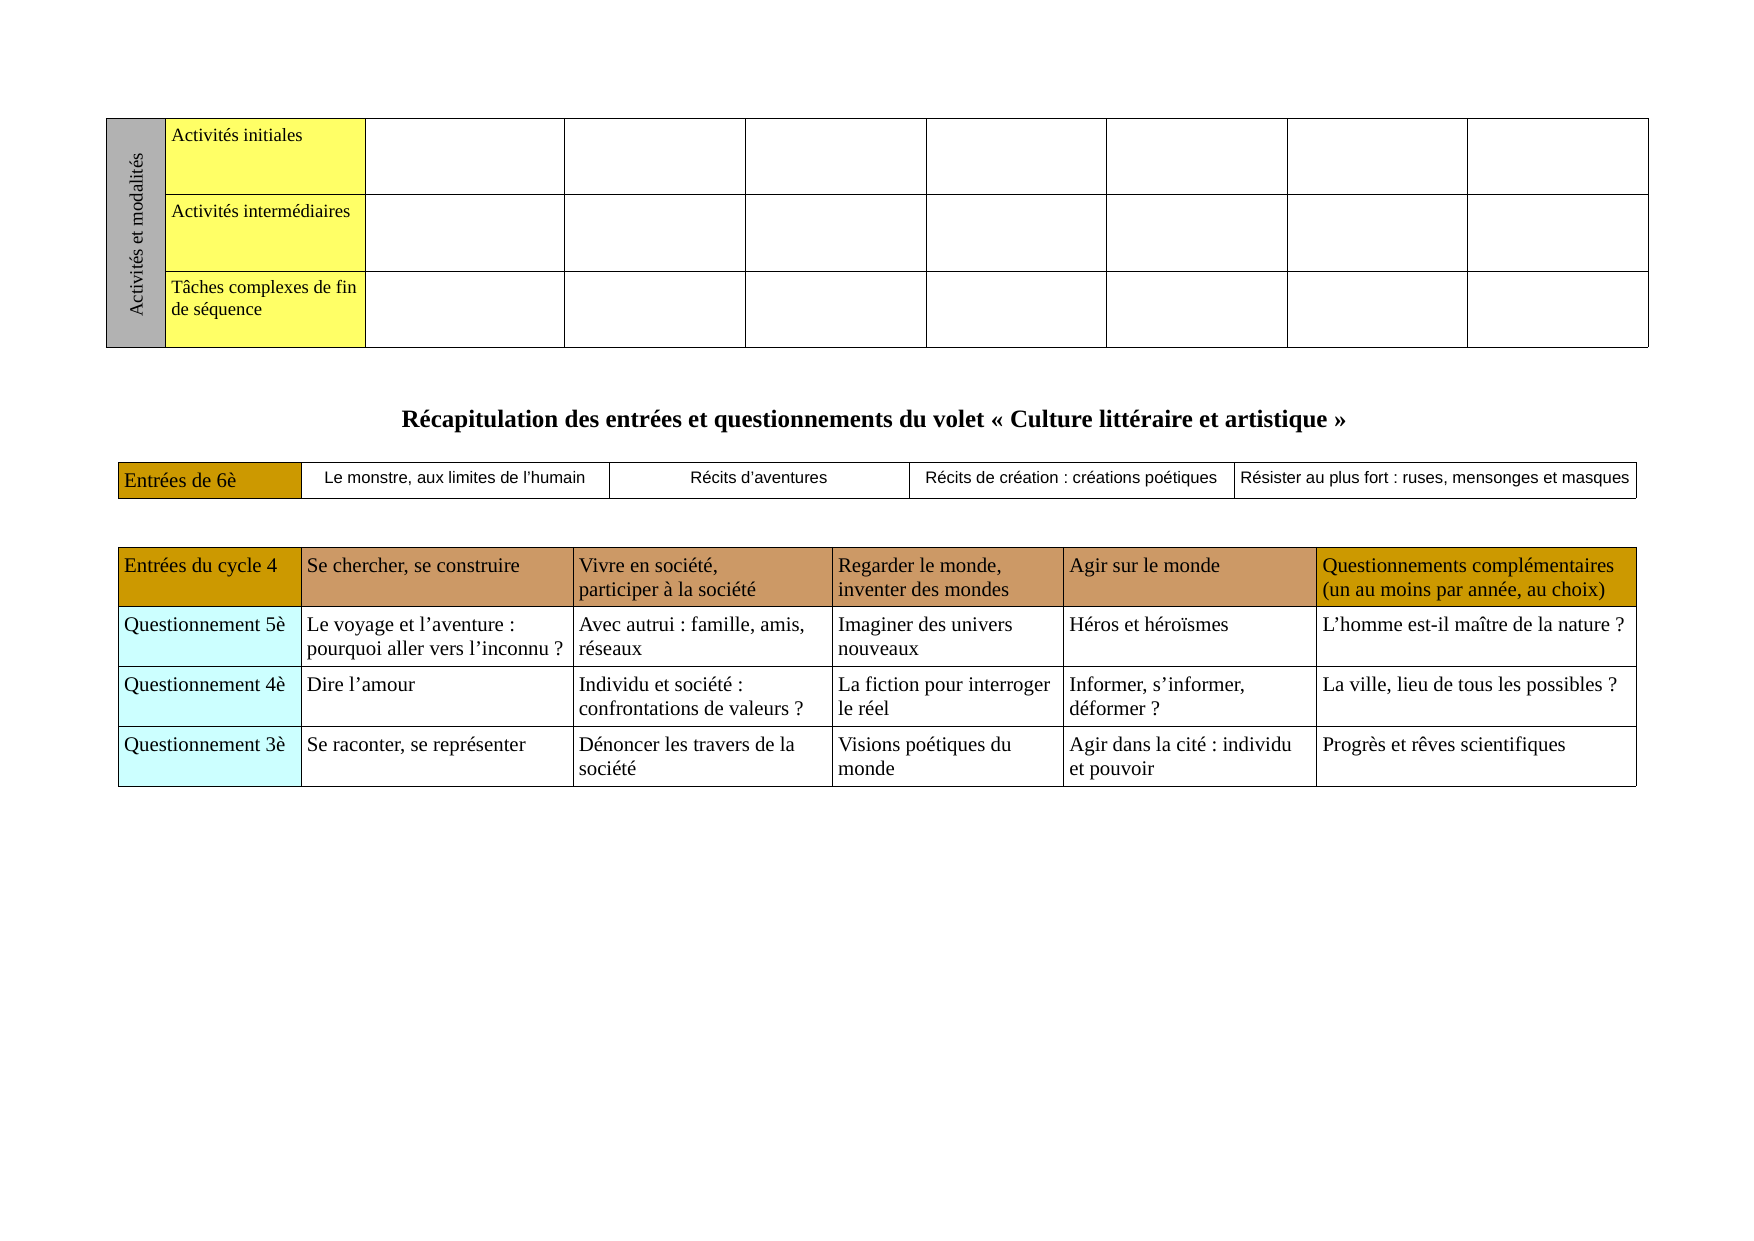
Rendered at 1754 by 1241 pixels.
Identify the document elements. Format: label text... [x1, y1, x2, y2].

table_cell [565, 195, 745, 271]
table_cell Imaginer des univers nouveaux [833, 607, 1063, 666]
table_cell Visions poétiques du monde [833, 727, 1063, 786]
table_cell Héros et héroïsmes [1064, 607, 1316, 666]
table_cell Informer, s’informer, déformer ? [1064, 667, 1316, 726]
table_cell [1288, 272, 1467, 347]
table_header Agir sur le monde [1064, 548, 1316, 606]
table_cell Activités et modalités [107, 119, 165, 347]
table_cell Avec autrui : famille, amis, réseaux [574, 607, 832, 666]
table_cell [927, 272, 1106, 347]
table_cell [366, 272, 564, 347]
table_cell [927, 119, 1106, 194]
table_cell [1468, 195, 1648, 271]
table_cell [746, 119, 926, 194]
table_header Regarder le monde, inventer des mondes [833, 548, 1063, 606]
table_cell [927, 195, 1106, 271]
table_cell Activités intermédiaires [166, 195, 365, 271]
table_cell Questionnement 4è [119, 667, 301, 726]
table_cell L’homme est‐il maître de la nature ? [1317, 607, 1636, 666]
table_cell [1288, 195, 1467, 271]
table_cell Progrès et rêves scientifiques [1317, 727, 1636, 786]
table_header Se chercher, se construire [302, 548, 573, 606]
table_cell [1107, 272, 1287, 347]
table_cell Le voyage et l’aventure : pourquoi aller vers l’inconnu ? [302, 607, 573, 666]
table_cell [1468, 272, 1648, 347]
table_cell Individu et société : confrontations de valeurs ? [574, 667, 832, 726]
table_cell [565, 272, 745, 347]
table_cell [1468, 119, 1648, 194]
text Récapitulation des entrées et questionnements du volet « Culture littéraire et artistique » [118, 404, 1636, 433]
table_header Entrées du cycle 4 [119, 548, 301, 606]
table_cell [746, 272, 926, 347]
table_cell Dire l’amour [302, 667, 573, 726]
table_cell [1107, 195, 1287, 271]
table_header Questionnements complémentaires (un au moins par année, au choix) [1317, 548, 1636, 606]
table_cell Agir dans la cité : individu et pouvoir [1064, 727, 1316, 786]
table_cell Questionnement 3è [119, 727, 301, 786]
table_header Récits de création : créations poétiques [910, 463, 1234, 498]
table_cell [746, 195, 926, 271]
table_cell [565, 119, 745, 194]
table_header Récits d’aventures [610, 463, 909, 498]
table_cell Questionnement 5è [119, 607, 301, 666]
table_cell [1107, 119, 1287, 194]
table_header Vivre en société, participer à la société [574, 548, 832, 606]
table_header Résister au plus fort : ruses, mensonges et masques [1235, 463, 1636, 498]
table_cell [366, 119, 564, 194]
table_header Entrées de 6è [119, 463, 301, 498]
table_cell Se raconter, se représenter [302, 727, 573, 786]
table_cell La fiction pour interroger le réel [833, 667, 1063, 726]
table_cell Dénoncer les travers de la société [574, 727, 832, 786]
table_cell [366, 195, 564, 271]
table_cell Activités initiales [166, 119, 365, 194]
table_cell [1288, 119, 1467, 194]
table_cell La ville, lieu de tous les possibles ? [1317, 667, 1636, 726]
table_header Le monstre, aux limites de l’humain [302, 463, 609, 498]
table_cell Tâches complexes de fin de séquence [166, 272, 365, 347]
